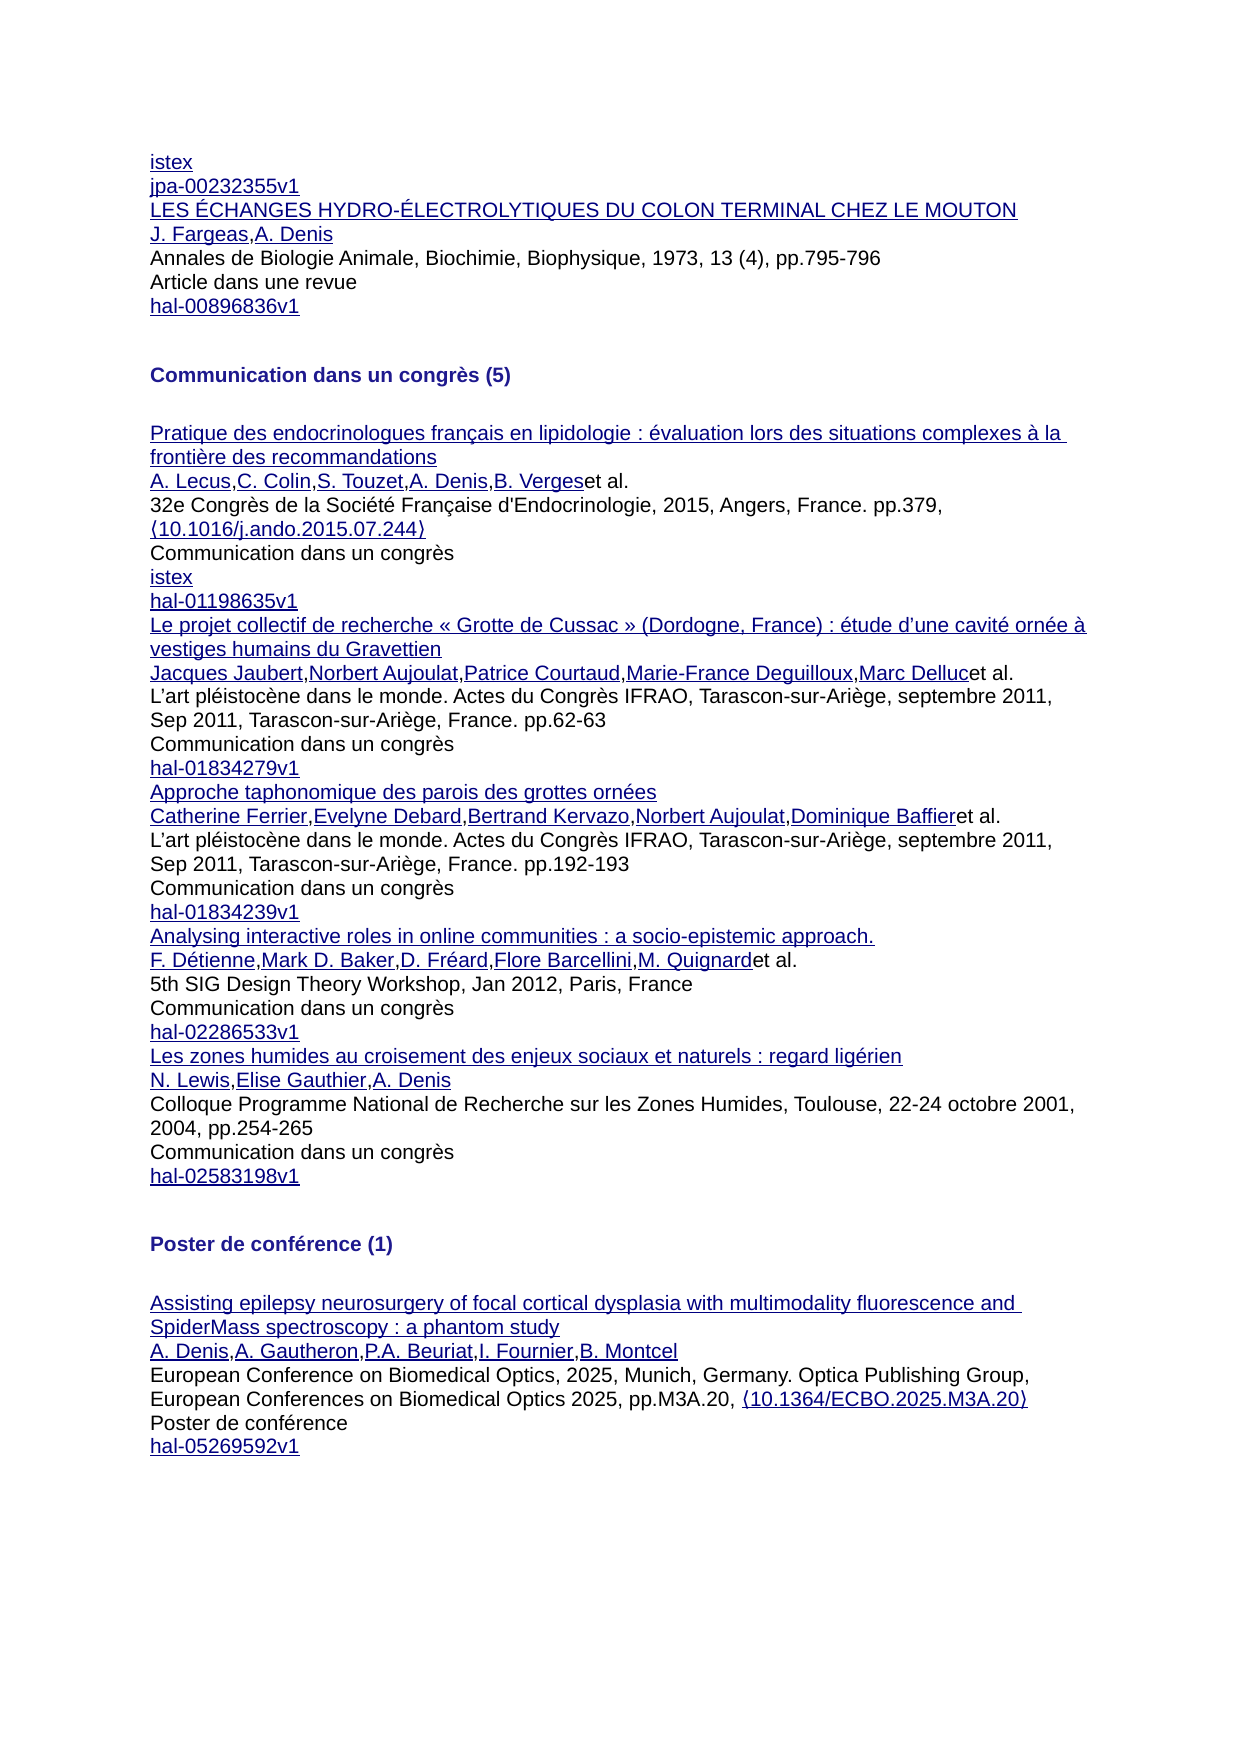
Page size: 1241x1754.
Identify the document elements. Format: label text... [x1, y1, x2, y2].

table_cell Approche taphonomique des parois des grottes ornées Catherine Ferrier,Evelyne Debard,Bertrand Kervazo,Norbert Aujoulat,Dominique Baffieret al. L’art pléistocène dans le monde. Actes du Congrès IFRAO, Tarascon-sur-Ariège, septembre 2011, Sep 2011, Tarascon-sur-Ariège, France. pp.192-193 Communication dans un congrès hal-01834239v1 [150, 780, 1090, 924]
table_cell Les zones humides au croisement des enjeux sociaux et naturels : regard ligérien N. Lewis,Elise Gauthier,A. Denis Colloque Programme National de Recherche sur les Zones Humides, Toulouse, 22-24 octobre 2001, 2004, pp.254-265 Communication dans un congrès hal-02583198v1 [150, 1044, 1090, 1187]
subtitle Communication dans un congrès (5) [150, 362, 1090, 386]
table_cell istex jpa-00232355v1 [150, 150, 1090, 198]
table_header Pratique des endocrinologues français en lipidologie : évaluation lors des situations complexes à la frontière des recommandations A. Lecus,C. Colin,S. Touzet,A. Denis,B. Vergeset al. 32e Congrès de la Société Française d'Endocrinologie, 2015, Angers, France. pp.379, ⟨10.1016/j.ando.2015.07.244⟩ Communication dans un congrès istex hal-01198635v1 [150, 421, 1090, 612]
table_cell LES ÉCHANGES HYDRO-ÉLECTROLYTIQUES DU COLON TERMINAL CHEZ LE MOUTON J. Fargeas,A. Denis Annales de Biologie Animale, Biochimie, Biophysique, 1973, 13 (4), pp.795-796 Article dans une revue hal-00896836v1 [150, 198, 1090, 318]
table_cell Le projet collectif de recherche « Grotte de Cussac » (Dordogne, France) : étude d’une cavité ornée à vestiges humains du Gravettien Jacques Jaubert,Norbert Aujoulat,Patrice Courtaud,Marie-France Deguilloux,Marc Dellucet al. L’art pléistocène dans le monde. Actes du Congrès IFRAO, Tarascon-sur-Ariège, septembre 2011, Sep 2011, Tarascon-sur-Ariège, France. pp.62-63 Communication dans un congrès hal-01834279v1 [150, 613, 1090, 780]
subtitle Poster de conférence (1) [150, 1232, 1090, 1256]
table_header Assisting epilepsy neurosurgery of focal cortical dysplasia with multimodality fluorescence and SpiderMass spectroscopy : a phantom study A. Denis,A. Gautheron,P.A. Beuriat,I. Fournier,B. Montcel European Conference on Biomedical Optics, 2025, Munich, Germany. Optica Publishing Group, European Conferences on Biomedical Optics 2025, pp.M3A.20, ⟨10.1364/ECBO.2025.M3A.20⟩ Poster de conférence hal-05269592v1 [150, 1291, 1090, 1458]
table_cell Analysing interactive roles in online communities : a socio-epistemic approach. F. Détienne,Mark D. Baker,D. Fréard,Flore Barcellini,M. Quignardet al. 5th SIG Design Theory Workshop, Jan 2012, Paris, France Communication dans un congrès hal-02286533v1 [150, 924, 1090, 1044]
